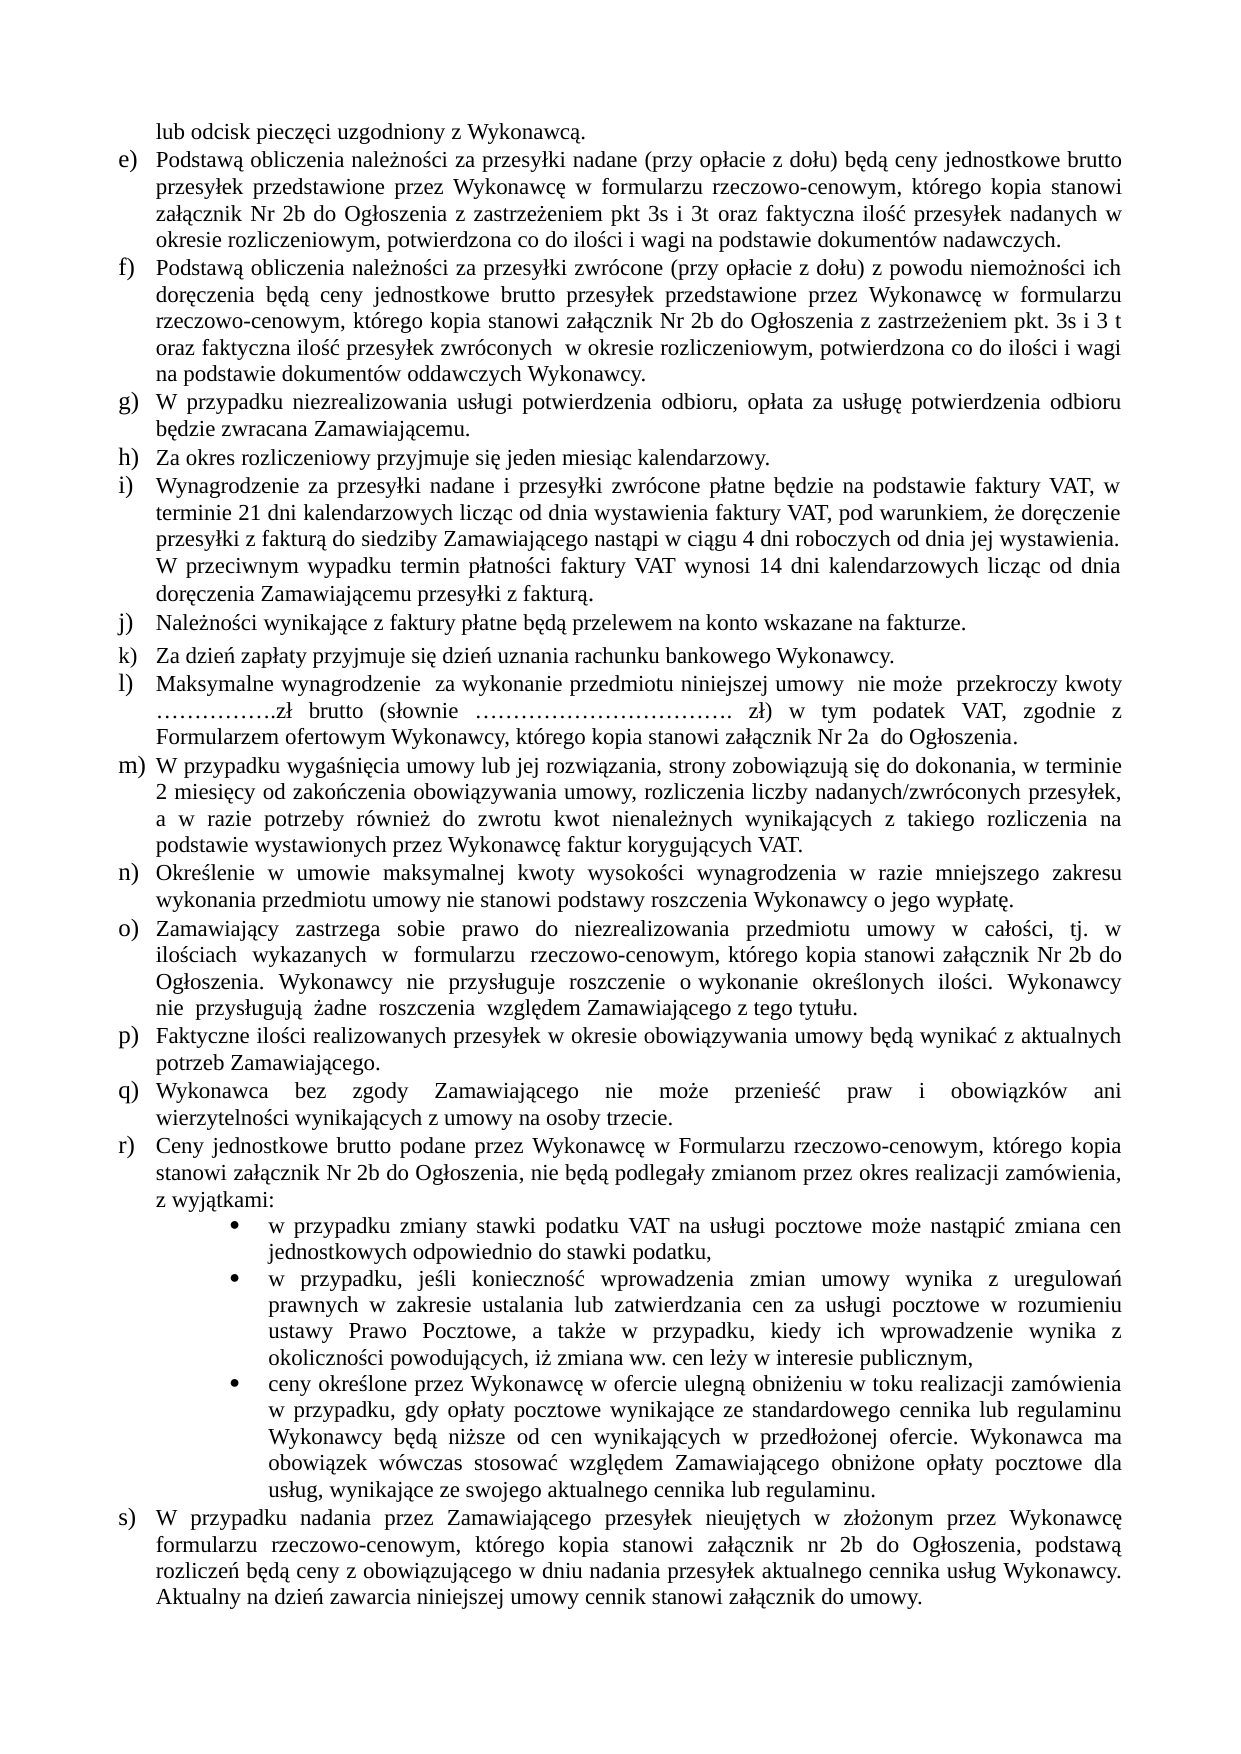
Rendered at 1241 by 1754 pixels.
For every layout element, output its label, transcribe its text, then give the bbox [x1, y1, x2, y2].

list Należności wynikające z faktury płatne będą przelewem na konto wskazane na fakturze. [118, 607, 1122, 636]
list w przypadku zmiany stawki podatku VAT na usługi pocztowe może nastąpić zmiana cen jednostkowych odpowiednio do stawki podatku, [231, 1212, 1122, 1265]
list W przypadku niezrealizowania usługi potwierdzenia odbioru, opłata za usługę potwierdzenia odbioru będzie zwracana Zamawiającemu. [118, 386, 1122, 442]
list Podstawą obliczenia należności za przesyłki nadane (przy opłacie z dołu) będą ceny jednostkowe brutto przesyłek przedstawione przez Wykonawcę w formularzu rzeczowo-cenowym, którego kopia stanowi załącznik Nr 2b do Ogłoszenia z zastrzeżeniem pkt 3s i 3t oraz faktyczna ilość przesyłek nadanych w okresie rozliczeniowym, potwierdzona co do ilości i wagi na podstawie dokumentów nadawczych. [118, 144, 1122, 252]
list Maksymalne wynagrodzenie za wykonanie przedmiotu niniejszej umowy nie może przekroczy kwoty …………….zł brutto (słownie ……………………………. zł) w tym podatek VAT, zgodnie z Formularzem ofertowym Wykonawcy, którego kopia stanowi załącznik Nr 2a do Ogłoszenia. [118, 668, 1122, 750]
list Wynagrodzenie za przesyłki nadane i przesyłki zwrócone płatne będzie na podstawie faktury VAT, w terminie 21 dni kalendarzowych licząc od dnia wystawienia faktury VAT, pod warunkiem, że doręczenie przesyłki z fakturą do siedziby Zamawiającego nastąpi w ciągu 4 dni roboczych od dnia jej wystawienia. W przeciwnym wypadku termin płatności faktury VAT wynosi 14 dni kalendarzowych licząc od dnia doręczenia Zamawiającemu przesyłki z fakturą. [118, 470, 1122, 607]
list W przypadku nadania przez Zamawiającego przesyłek nieujętych w złożonym przez Wykonawcę formularzu rzeczowo-cenowym, którego kopia stanowi załącznik nr 2b do Ogłoszenia, podstawą rozliczeń będą ceny z obowiązującego w dniu nadania przesyłek aktualnego cennika usług Wykonawcy. Aktualny na dzień zawarcia niniejszej umowy cennik stanowi załącznik do umowy. [118, 1502, 1122, 1610]
list ceny określone przez Wykonawcę w ofercie ulegną obniżeniu w toku realizacji zamówienia w przypadku, gdy opłaty pocztowe wynikające ze standardowego cennika lub regulaminu Wykonawcy będą niższe od cen wynikających w przedłożonej ofercie. Wykonawca ma obowiązek wówczas stosować względem Zamawiającego obniżone opłaty pocztowe dla usług, wynikające ze swojego aktualnego cennika lub regulaminu. [231, 1370, 1122, 1502]
list Zamawiający zastrzega sobie prawo do niezrealizowania przedmiotu umowy w całości, tj. w ilościach wykazanych w formularzu rzeczowo-cenowym, którego kopia stanowi załącznik Nr 2b do Ogłoszenia. Wykonawcy nie przysługuje roszczenie o wykonanie określonych ilości. Wykonawcy nie przysługują żadne roszczenia względem Zamawiającego z tego tytułu. [118, 913, 1122, 1020]
list Podstawą obliczenia należności za przesyłki zwrócone (przy opłacie z dołu) z powodu niemożności ich doręczenia będą ceny jednostkowe brutto przesyłek przedstawione przez Wykonawcę w formularzu rzeczowo-cenowym, którego kopia stanowi załącznik Nr 2b do Ogłoszenia z zastrzeżeniem pkt. 3s i 3 t oraz faktyczna ilość przesyłek zwróconych w okresie rozliczeniowym, potwierdzona co do ilości i wagi na podstawie dokumentów oddawczych Wykonawcy. [118, 252, 1122, 386]
list Za dzień zapłaty przyjmuje się dzień uznania rachunku bankowego Wykonawcy. [118, 642, 1122, 668]
list Za okres rozliczeniowy przyjmuje się jeden miesiąc kalendarzowy. [118, 442, 1122, 470]
list Ceny jednostkowe brutto podane przez Wykonawcę w Formularzu rzeczowo-cenowym, którego kopia stanowi załącznik Nr 2b do Ogłoszenia, nie będą podlegały zmianom przez okres realizacji zamówienia, z wyjątkami: [118, 1131, 1122, 1212]
list Wykonawca bez zgody Zamawiającego nie może przenieść praw i obowiązków ani wierzytelności wynikających z umowy na osoby trzecie. [118, 1076, 1122, 1131]
list w przypadku, jeśli konieczność wprowadzenia zmian umowy wynika z uregulowań prawnych w zakresie ustalania lub zatwierdzania cen za usługi pocztowe w rozumieniu ustawy Prawo Pocztowe, a także w przypadku, kiedy ich wprowadzenie wynika z okoliczności powodujących, iż zmiana ww. cen leży w interesie publicznym, [231, 1265, 1122, 1370]
list W przypadku wygaśnięcia umowy lub jej rozwiązania, strony zobowiązują się do dokonania, w terminie 2 miesięcy od zakończenia obowiązywania umowy, rozliczenia liczby nadanych/zwróconych przesyłek, a w razie potrzeby również do zwrotu kwot nienależnych wynikających z takiego rozliczenia na podstawie wystawionych przez Wykonawcę faktur korygujących VAT. [118, 750, 1122, 857]
list Określenie w umowie maksymalnej kwoty wysokości wynagrodzenia w razie mniejszego zakresu wykonania przedmiotu umowy nie stanowi podstawy roszczenia Wykonawcy o jego wypłatę. [118, 857, 1122, 913]
list Faktyczne ilości realizowanych przesyłek w okresie obowiązywania umowy będą wynikać z aktualnych potrzeb Zamawiającego. [118, 1020, 1122, 1076]
list lub odcisk pieczęci uzgodniony z Wykonawcą. [118, 118, 1122, 144]
